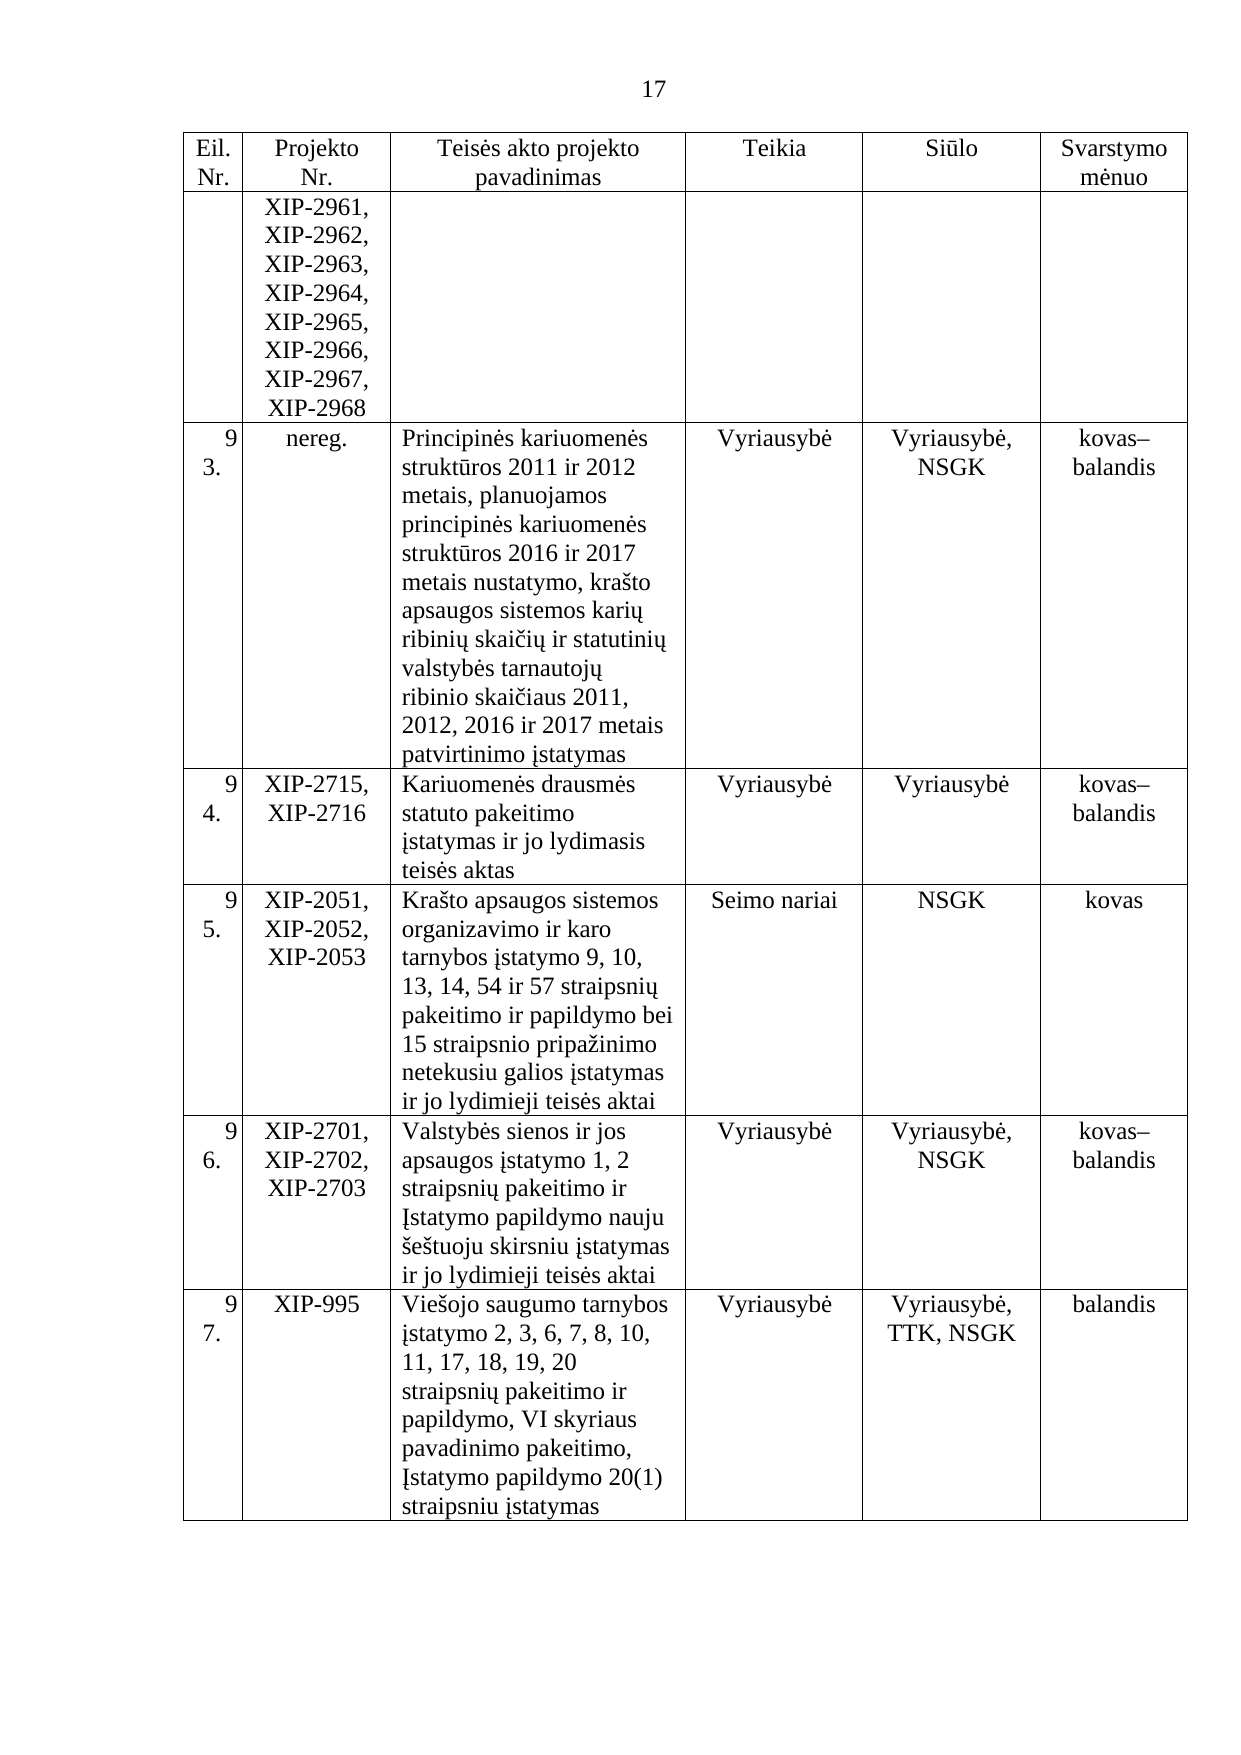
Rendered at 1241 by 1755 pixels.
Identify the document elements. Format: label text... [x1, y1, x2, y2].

table_cell kovas– balandis [1041, 423, 1187, 768]
table_cell Viešojo saugumo tarnybos įstatymo 2, 3, 6, 7, 8, 10, 11, 17, 18, 19, 20 straipsnių pakeitimo ir papildymo, VI skyriaus pavadinimo pakeitimo, Įstatymo papildymo 20(1) straipsniu įstatymas [391, 1290, 685, 1519]
table_cell 97. [184, 1290, 242, 1519]
table_cell kovas– balandis [1041, 1116, 1187, 1288]
table_cell NSGK [863, 885, 1040, 1115]
table_header Teikia [686, 133, 862, 191]
table_cell XIP-995 [243, 1290, 390, 1519]
table_cell Vyriausybė, NSGK [863, 423, 1040, 768]
table_header Projekto Nr. [243, 133, 390, 191]
table_cell XIP-2701, XIP-2702, XIP-2703 [243, 1116, 390, 1288]
table_cell [1041, 192, 1187, 422]
table_cell [686, 192, 862, 422]
table_cell Principinės kariuomenės struktūros 2011 ir 2012 metais, planuojamos principinės kariuomenės struktūros 2016 ir 2017 metais nustatymo, krašto apsaugos sistemos karių ribinių skaičių ir statutinių valstybės tarnautojų ribinio skaičiaus 2011, 2012, 2016 ir 2017 metais patvirtinimo įstatymas [391, 423, 685, 768]
table_cell Vyriausybė, NSGK [863, 1116, 1040, 1288]
table_header Svarstymo mėnuo [1041, 133, 1187, 191]
table_header Eil. Nr. [184, 133, 242, 191]
table_cell 93. [184, 423, 242, 768]
table_cell XIP-2961, XIP-2962, XIP-2963, XIP-2964, XIP-2965, XIP-2966, XIP-2967, XIP-2968 [243, 192, 390, 422]
table_cell Seimo nariai [686, 885, 862, 1115]
table_cell balandis [1041, 1290, 1187, 1519]
table_cell kovas– balandis [1041, 769, 1187, 884]
table_cell Kariuomenės drausmės statuto pakeitimo įstatymas ir jo lydimasis teisės aktas [391, 769, 685, 884]
table_header Siūlo [863, 133, 1040, 191]
table_cell Valstybės sienos ir jos apsaugos įstatymo 1, 2 straipsnių pakeitimo ir Įstatymo papildymo nauju šeštuoju skirsniu įstatymas ir jo lydimieji teisės aktai [391, 1116, 685, 1288]
table_cell [863, 192, 1040, 422]
table_cell Vyriausybė [686, 1290, 862, 1519]
table_cell Vyriausybė [686, 769, 862, 884]
table_cell Krašto apsaugos sistemos organizavimo ir karo tarnybos įstatymo 9, 10, 13, 14, 54 ir 57 straipsnių pakeitimo ir papildymo bei 15 straipsnio pripažinimo netekusiu galios įstatymas ir jo lydimieji teisės aktai [391, 885, 685, 1115]
table_cell 95. [184, 885, 242, 1115]
table_cell Vyriausybė [686, 1116, 862, 1288]
table_cell [184, 192, 242, 422]
table_cell XIP-2051, XIP-2052, XIP-2053 [243, 885, 390, 1115]
table_cell Vyriausybė [686, 423, 862, 768]
table_cell Vyriausybė [863, 769, 1040, 884]
table_cell nereg. [243, 423, 390, 768]
table_cell [391, 192, 685, 422]
table_header Teisės akto projekto pavadinimas [391, 133, 685, 191]
table_cell Vyriausybė, TTK, NSGK [863, 1290, 1040, 1519]
table_cell 96. [184, 1116, 242, 1288]
table_cell XIP-2715, XIP-2716 [243, 769, 390, 884]
table_cell 94. [184, 769, 242, 884]
table_cell kovas [1041, 885, 1187, 1115]
